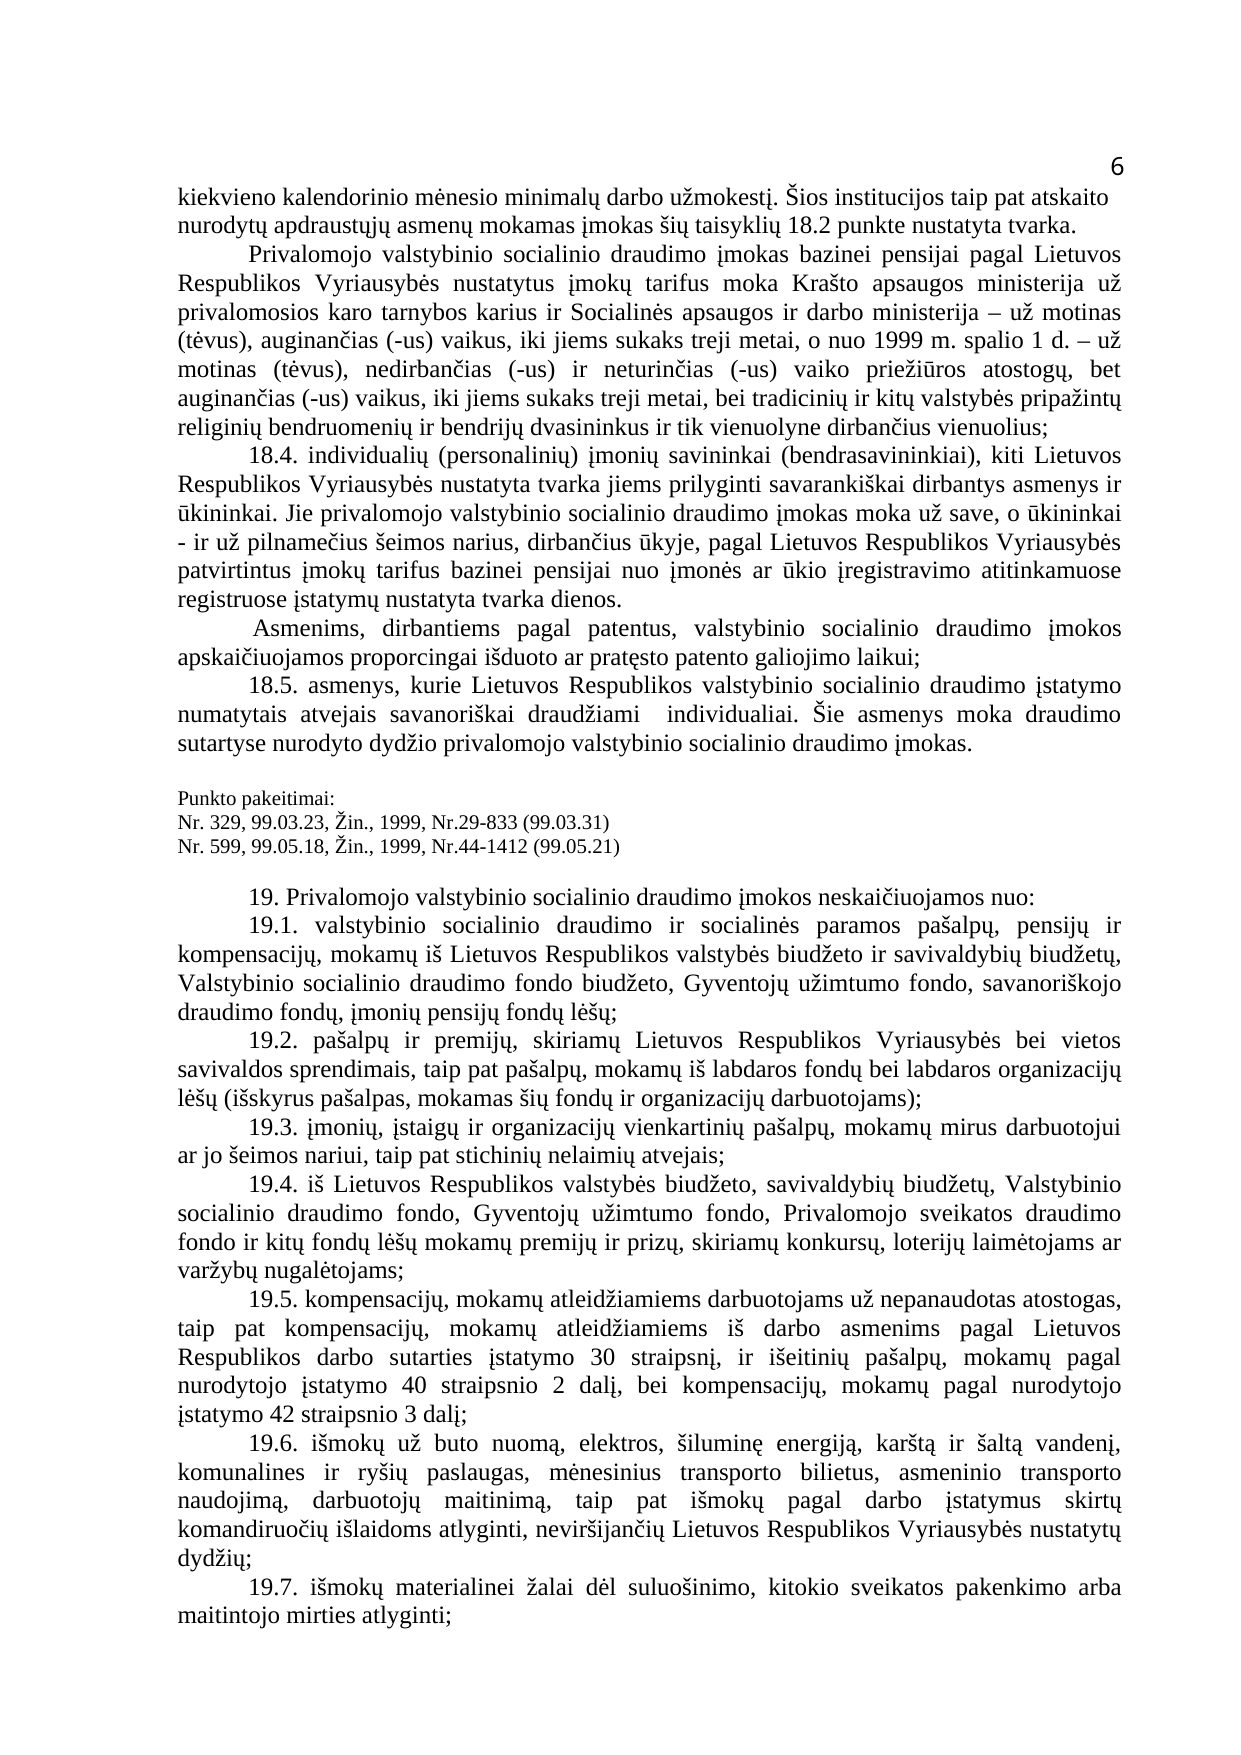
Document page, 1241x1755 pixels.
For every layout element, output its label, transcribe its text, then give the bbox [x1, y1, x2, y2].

text 19.1. valstybinio socialinio draudimo ir socialinės paramos pašalpų, pensijų ir kompensacijų, mokamų iš Lietuvos Respublikos valstybės biudžeto ir savivaldybių biudžetų, Valstybinio socialinio draudimo fondo biudžeto, Gyventojų užimtumo fondo, savanoriškojo draudimo fondų, įmonių pensijų fondų lėšų; [177, 911, 1122, 1026]
text 19.3. įmonių, įstaigų ir organizacijų vienkartinių pašalpų, mokamų mirus darbuotojui ar jo šeimos nariui, taip pat stichinių nelaimių atvejais; [177, 1112, 1122, 1169]
text 19.2. pašalpų ir premijų, skiriamų Lietuvos Respublikos Vyriausybės bei vietos savivaldos sprendimais, taip pat pašalpų, mokamų iš labdaros fondų bei labdaros organizacijų lėšų (išskyrus pašalpas, mokamas šių fondų ir organizacijų darbuotojams); [177, 1026, 1122, 1112]
text kiekvieno kalendorinio mėnesio minimalų darbo užmokestį. Šios institucijos taip pat atskaito nurodytų apdraustųjų asmenų mokamas įmokas šių taisyklių 18.2 punkte nustatyta tvarka. [177, 182, 1122, 239]
text 18.4. individualių (personalinių) įmonių savininkai (bendrasavininkiai), kiti Lietuvos Respublikos Vyriausybės nustatyta tvarka jiems prilyginti savarankiškai dirbantys asmenys ir ūkininkai. Jie privalomojo valstybinio socialinio draudimo įmokas moka už save, o ūkininkai - ir už pilnamečius šeimos narius, dirbančius ūkyje, pagal Lietuvos Respublikos Vyriausybės patvirtintus įmokų tarifus bazinei pensijai nuo įmonės ar ūkio įregistravimo atitinkamuose registruose įstatymų nustatyta tvarka dienos. [177, 441, 1122, 613]
text Nr. 599, 99.05.18, Žin., 1999, Nr.44-1412 (99.05.21) [177, 834, 1122, 858]
text Nr. 329, 99.03.23, Žin., 1999, Nr.29-833 (99.03.31) [177, 809, 1122, 834]
text 19.6. išmokų už buto nuomą, elektros, šiluminę energiją, karštą ir šaltą vandenį, komunalines ir ryšių paslaugas, mėnesinius transporto bilietus, asmeninio transporto naudojimą, darbuotojų maitinimą, taip pat išmokų pagal darbo įstatymus skirtų komandiruočių išlaidoms atlyginti, neviršijančių Lietuvos Respublikos Vyriausybės nustatytų dydžių; [177, 1428, 1122, 1572]
text Punkto pakeitimai: [177, 786, 1122, 809]
text 19. Privalomojo valstybinio socialinio draudimo įmokos neskaičiuojamos nuo: [177, 882, 1122, 911]
text Privalomojo valstybinio socialinio draudimo įmokas bazinei pensijai pagal Lietuvos Respublikos Vyriausybės nustatytus įmokų tarifus moka Krašto apsaugos ministerija už privalomosios karo tarnybos karius ir Socialinės apsaugos ir darbo ministerija – už motinas (tėvus), auginančias (-us) vaikus, iki jiems sukaks treji metai, o nuo 1999 m. spalio 1 d. – už motinas (tėvus), nedirbančias (-us) ir neturinčias (-us) vaiko priežiūros atostogų, bet auginančias (-us) vaikus, iki jiems sukaks treji metai, bei tradicinių ir kitų valstybės pripažintų religinių bendruomenių ir bendrijų dvasininkus ir tik vienuolyne dirbančius vienuolius; [177, 239, 1122, 441]
text Asmenims, dirbantiems pagal patentus, valstybinio socialinio draudimo įmokos apskaičiuojamos proporcingai išduoto ar pratęsto patento galiojimo laikui; [177, 613, 1122, 671]
text 19.7. išmokų materialinei žalai dėl suluošinimo, kitokio sveikatos pakenkimo arba maitintojo mirties atlyginti; [177, 1572, 1122, 1629]
text 19.4. iš Lietuvos Respublikos valstybės biudžeto, savivaldybių biudžetų, Valstybinio socialinio draudimo fondo, Gyventojų užimtumo fondo, Privalomojo sveikatos draudimo fondo ir kitų fondų lėšų mokamų premijų ir prizų, skiriamų konkursų, loterijų laimėtojams ar varžybų nugalėtojams; [177, 1169, 1122, 1284]
text 19.5. kompensacijų, mokamų atleidžiamiems darbuotojams už nepanaudotas atostogas, taip pat kompensacijų, mokamų atleidžiamiems iš darbo asmenims pagal Lietuvos Respublikos darbo sutarties įstatymo 30 straipsnį, ir išeitinių pašalpų, mokamų pagal nurodytojo įstatymo 40 straipsnio 2 dalį, bei kompensacijų, mokamų pagal nurodytojo įstatymo 42 straipsnio 3 dalį; [177, 1284, 1122, 1428]
text 18.5. asmenys, kurie Lietuvos Respublikos valstybinio socialinio draudimo įstatymo numatytais atvejais savanoriškai draudžiami individualiai. Šie asmenys moka draudimo sutartyse nurodyto dydžio privalomojo valstybinio socialinio draudimo įmokas. [177, 671, 1122, 757]
